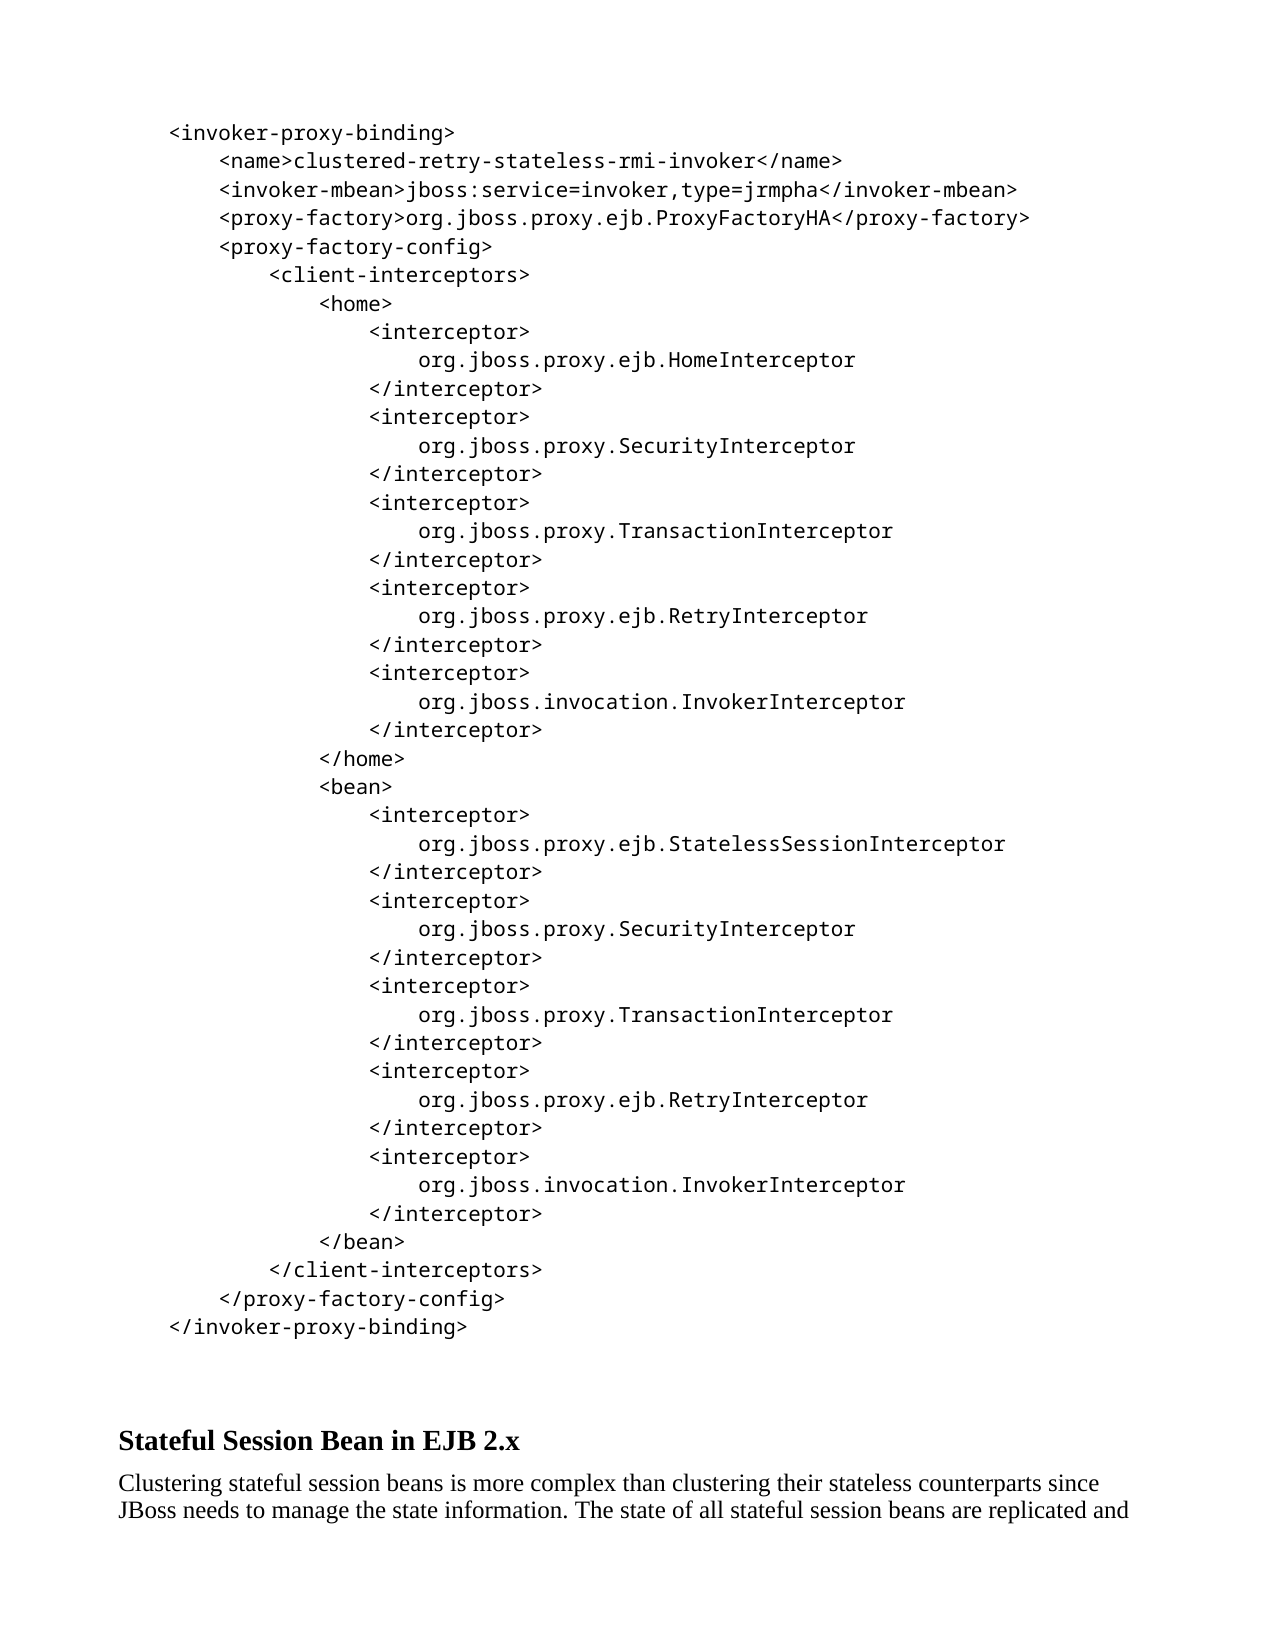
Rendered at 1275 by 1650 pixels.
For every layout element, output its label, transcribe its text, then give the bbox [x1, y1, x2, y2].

text org.jboss.proxy.ejb.RetryInterceptor [118, 1085, 1157, 1113]
text </interceptor> [118, 630, 1157, 658]
text </interceptor> [118, 1199, 1157, 1227]
text </interceptor> [118, 1028, 1157, 1057]
text </invoker-proxy-binding> [118, 1312, 1157, 1341]
text </interceptor> [118, 545, 1157, 573]
text <interceptor> [118, 573, 1157, 602]
text org.jboss.proxy.TransactionInterceptor [118, 1000, 1157, 1028]
text <interceptor> [118, 1057, 1157, 1085]
text org.jboss.proxy.SecurityInterceptor [118, 431, 1157, 459]
text org.jboss.invocation.InvokerInterceptor [118, 1170, 1157, 1199]
text <interceptor> [118, 317, 1157, 346]
text <interceptor> [118, 1142, 1157, 1170]
text Clustering stateful session beans is more complex than clustering their stateless counterparts since JBoss needs to manage the state information. The state of all stateful session beans are replicated and [118, 1469, 1157, 1524]
text </interceptor> [118, 459, 1157, 488]
text </interceptor> [118, 715, 1157, 744]
text </interceptor> [118, 857, 1157, 886]
text <invoker-proxy-binding> [118, 118, 1157, 147]
text org.jboss.proxy.TransactionInterceptor [118, 516, 1157, 545]
subtitle Stateful Session Bean in EJB 2.x [118, 1424, 1157, 1456]
text <interceptor> [118, 658, 1157, 687]
text <interceptor> [118, 971, 1157, 1000]
text </client-interceptors> [118, 1256, 1157, 1284]
text </proxy-factory-config> [118, 1284, 1157, 1312]
text <invoker-mbean>jboss:service=invoker,type=jrmpha</invoker-mbean> [118, 175, 1157, 203]
text <interceptor> [118, 402, 1157, 431]
text org.jboss.proxy.ejb.HomeInterceptor [118, 346, 1157, 374]
text <interceptor> [118, 801, 1157, 829]
text <client-interceptors> [118, 260, 1157, 289]
text <bean> [118, 772, 1157, 801]
text </interceptor> [118, 1113, 1157, 1142]
text <name>clustered-retry-stateless-rmi-invoker</name> [118, 147, 1157, 175]
text </home> [118, 744, 1157, 772]
text <home> [118, 289, 1157, 317]
text <proxy-factory-config> [118, 232, 1157, 260]
text <interceptor> [118, 886, 1157, 914]
text </interceptor> [118, 374, 1157, 402]
text org.jboss.proxy.ejb.RetryInterceptor [118, 602, 1157, 630]
text </bean> [118, 1227, 1157, 1256]
text <interceptor> [118, 488, 1157, 516]
text <proxy-factory>org.jboss.proxy.ejb.ProxyFactoryHA</proxy-factory> [118, 203, 1157, 232]
text org.jboss.invocation.InvokerInterceptor [118, 687, 1157, 715]
text org.jboss.proxy.SecurityInterceptor [118, 914, 1157, 943]
text org.jboss.proxy.ejb.StatelessSessionInterceptor [118, 829, 1157, 857]
text </interceptor> [118, 943, 1157, 971]
